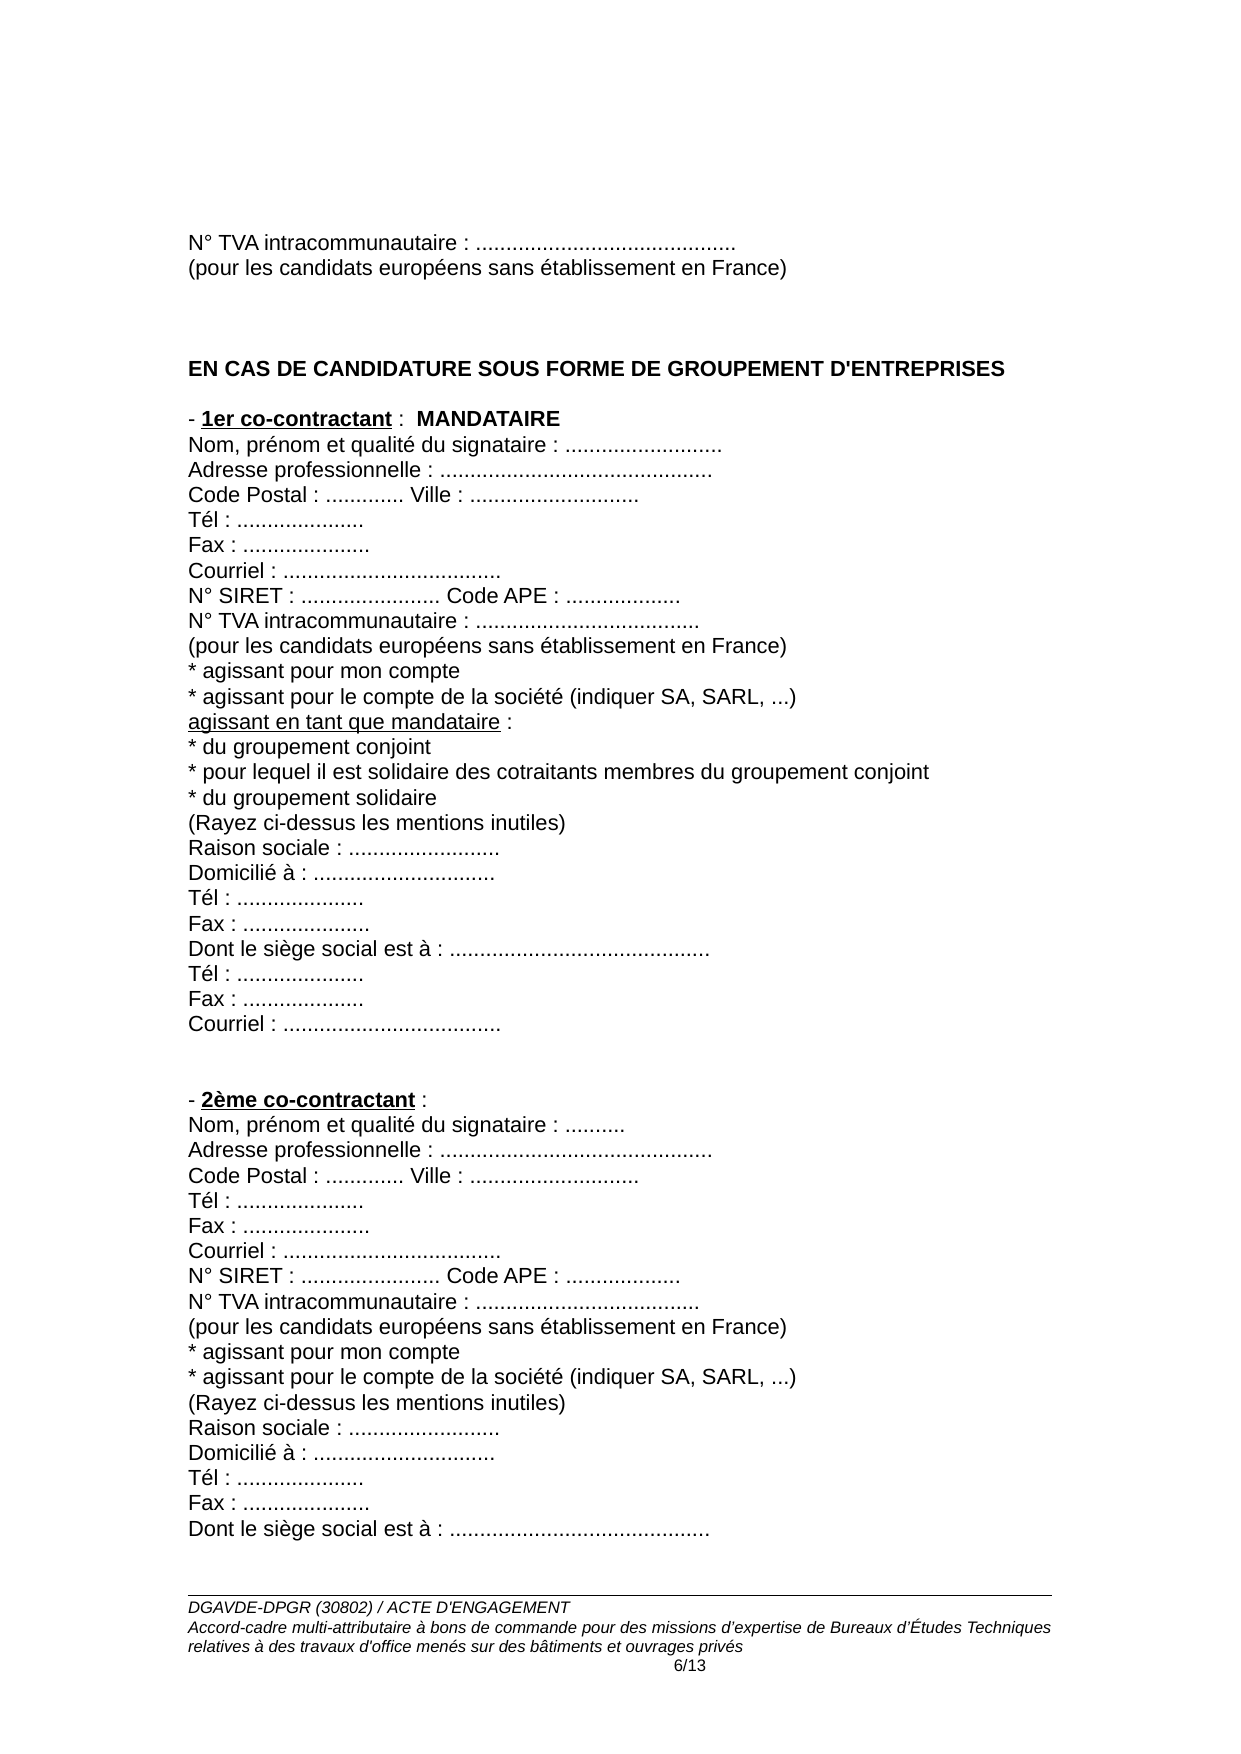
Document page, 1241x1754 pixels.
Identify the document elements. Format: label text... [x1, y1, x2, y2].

text Fax : ..................... [188, 910, 1052, 936]
text Courriel : .................................... [188, 1238, 1052, 1263]
text (pour les candidats européens sans établissement en France) [188, 633, 1052, 658]
text Fax : ..................... [188, 1213, 1052, 1238]
text (pour les candidats européens sans établissement en France) [188, 1314, 1052, 1339]
text Tél : ..................... [188, 961, 1052, 986]
text Code Postal : ............. Ville : ............................ [188, 1162, 1052, 1188]
text Tél : ..................... [188, 1465, 1052, 1490]
text N° SIRET : ....................... Code APE : ................... [188, 583, 1052, 608]
text Fax : .................... [188, 986, 1052, 1011]
text EN CAS DE CANDIDATURE SOUS FORME DE GROUPEMENT D'ENTREPRISES [188, 356, 1052, 381]
text N° TVA intracommunautaire : ..................................... [188, 608, 1052, 633]
text * agissant pour le compte de la société (indiquer SA, SARL, ...) [188, 1364, 1052, 1389]
text (pour les candidats européens sans établissement en France) [188, 255, 1052, 280]
text Nom, prénom et qualité du signataire : .......... [188, 1112, 1052, 1137]
text Raison sociale : ......................... [188, 1414, 1052, 1440]
text N° TVA intracommunautaire : ........................................... [188, 230, 1052, 255]
text - 1er co-contractant : MANDATAIRE [188, 406, 1052, 431]
text Nom, prénom et qualité du signataire : .......................... [188, 431, 1052, 457]
text * pour lequel il est solidaire des cotraitants membres du groupement conjoint [188, 759, 1052, 784]
text Tél : ..................... [188, 1188, 1052, 1213]
text (Rayez ci-dessus les mentions inutiles) [188, 1389, 1052, 1414]
text Code Postal : ............. Ville : ............................ [188, 482, 1052, 507]
text Adresse professionnelle : ............................................. [188, 1137, 1052, 1162]
text Domicilié à : .............................. [188, 860, 1052, 885]
text agissant en tant que mandataire : [188, 709, 1052, 734]
text Tél : ..................... [188, 507, 1052, 532]
text * agissant pour mon compte [188, 658, 1052, 683]
text Dont le siège social est à : ........................................... [188, 936, 1052, 961]
text - 2ème co-contractant : [188, 1087, 1052, 1112]
text N° SIRET : ....................... Code APE : ................... [188, 1263, 1052, 1288]
text Fax : ..................... [188, 1490, 1052, 1515]
text (Rayez ci-dessus les mentions inutiles) [188, 809, 1052, 835]
text * du groupement conjoint [188, 734, 1052, 759]
text Tél : ..................... [188, 885, 1052, 910]
text * du groupement solidaire [188, 784, 1052, 809]
text Courriel : .................................... [188, 1011, 1052, 1036]
text Courriel : .................................... [188, 557, 1052, 583]
text Adresse professionnelle : ............................................. [188, 457, 1052, 482]
text Dont le siège social est à : ........................................... [188, 1515, 1052, 1541]
text Raison sociale : ......................... [188, 835, 1052, 860]
text * agissant pour le compte de la société (indiquer SA, SARL, ...) [188, 683, 1052, 709]
text * agissant pour mon compte [188, 1339, 1052, 1364]
text Domicilié à : .............................. [188, 1440, 1052, 1465]
text N° TVA intracommunautaire : ..................................... [188, 1288, 1052, 1314]
text Fax : ..................... [188, 532, 1052, 557]
